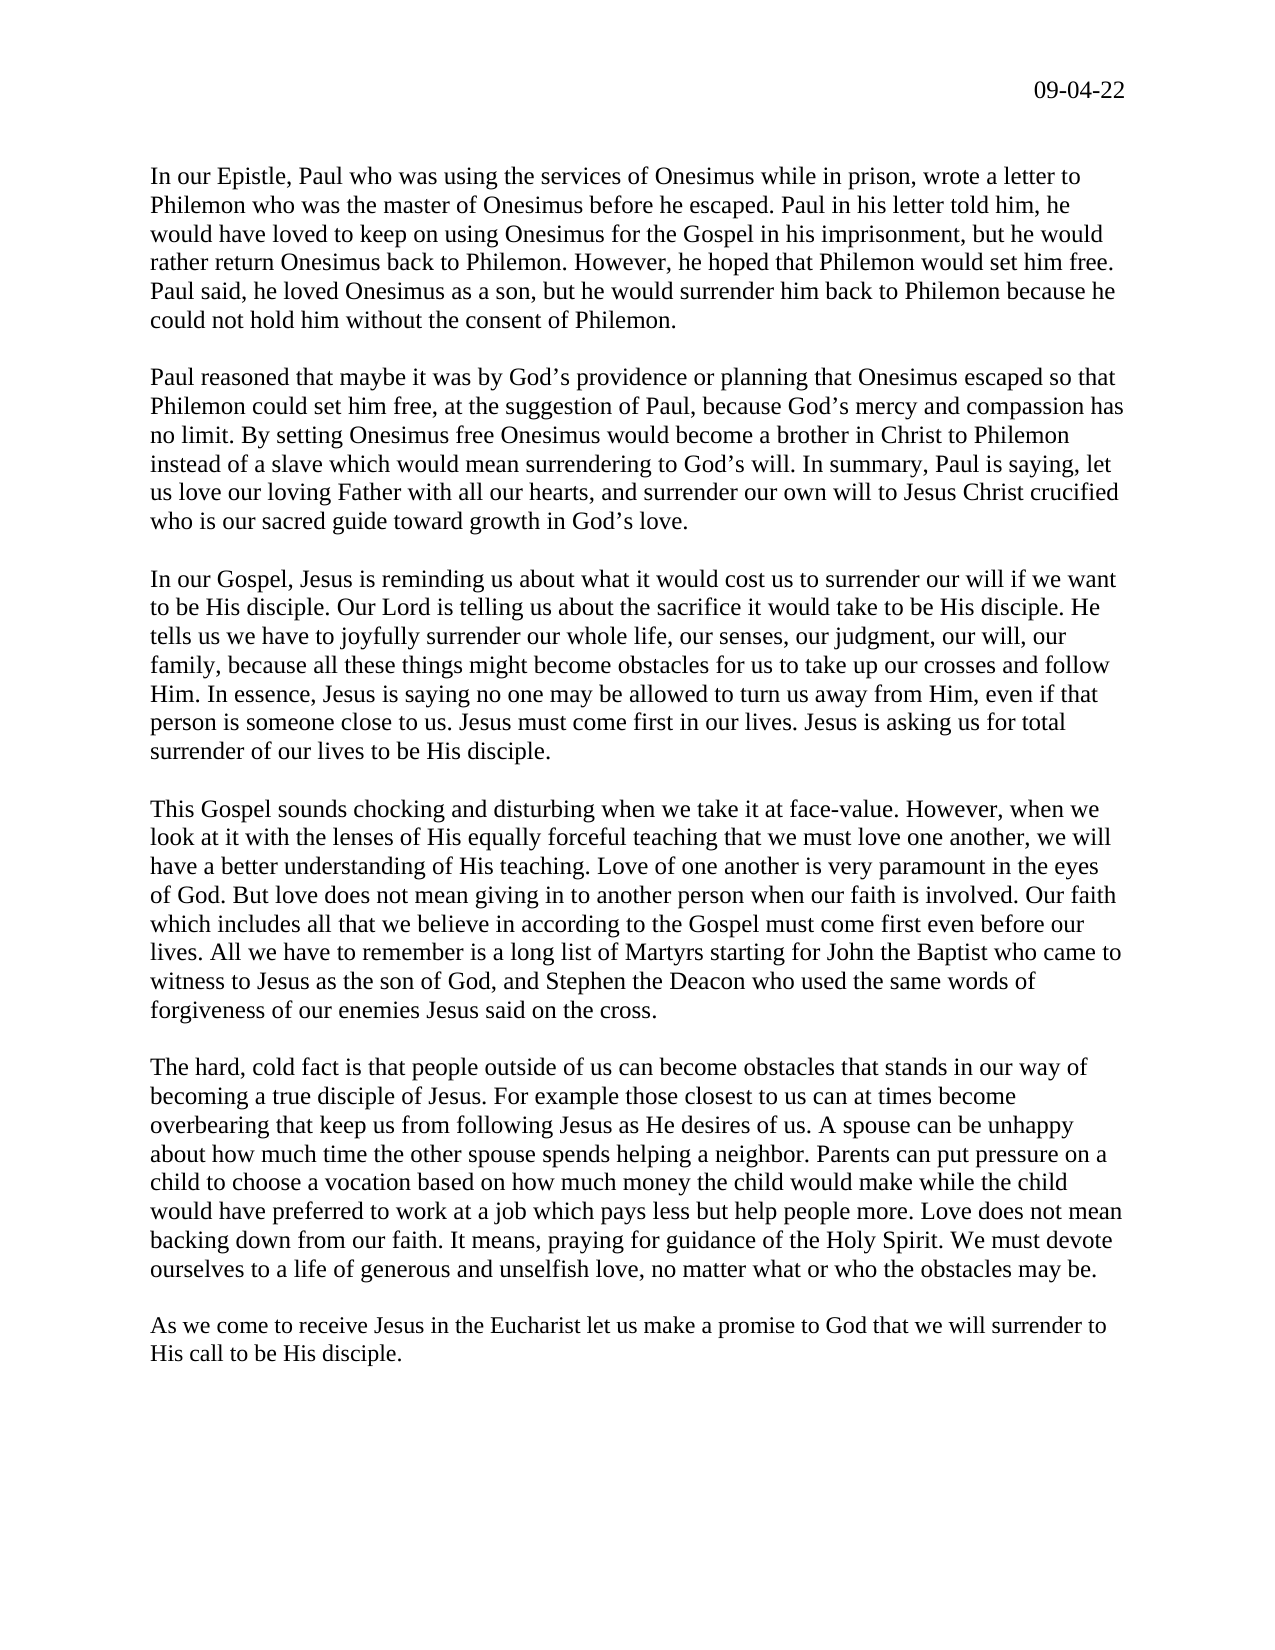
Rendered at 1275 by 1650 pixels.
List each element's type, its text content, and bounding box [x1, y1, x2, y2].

text As we come to receive Jesus in the Eucharist let us make a promise to God that we will surrender to His call to be His disciple. [150, 1311, 1125, 1366]
text Paul reasoned that maybe it was by God’s providence or planning that Onesimus escaped so that Philemon could set him free, at the suggestion of Paul, because God’s mercy and compassion has no limit. By setting Onesimus free Onesimus would become a brother in Christ to Philemon instead of a slave which would mean surrendering to God’s will. In summary, Paul is saying, let us love our loving Father with all our hearts, and surrender our own will to Jesus Christ crucified who is our sacred guide toward growth in God’s love. [150, 362, 1125, 535]
text This Gospel sounds chocking and disturbing when we take it at face-value. However, when we look at it with the lenses of His equally forceful teaching that we must love one another, we will have a better understanding of His teaching. Love of one another is very paramount in the eyes of God. But love does not mean giving in to another person when our faith is involved. Our faith which includes all that we believe in according to the Gospel must come first even before our lives. All we have to remember is a long list of Martyrs starting for John the Baptist who came to witness to Jesus as the son of God, and Stephen the Deacon who used the same words of forgiveness of our enemies Jesus said on the cross. [150, 794, 1125, 1024]
text The hard, cold fact is that people outside of us can become obstacles that stands in our way of becoming a true disciple of Jesus. For example those closest to us can at times become overbearing that keep us from following Jesus as He desires of us. A spouse can be unhappy about how much time the other spouse spends helping a neighbor. Parents can put pressure on a child to choose a vocation based on how much money the child would make while the child would have preferred to work at a job which pays less but help people more. Love does not mean backing down from our faith. It means, praying for guidance of the Holy Spirit. We must devote ourselves to a life of generous and unselfish love, no matter what or who the obstacles may be. [150, 1052, 1125, 1282]
text In our Epistle, Paul who was using the services of Onesimus while in prison, wrote a letter to Philemon who was the master of Onesimus before he escaped. Paul in his letter told him, he would have loved to keep on using Onesimus for the Gospel in his imprisonment, but he would rather return Onesimus back to Philemon. However, he hoped that Philemon would set him free. Paul said, he loved Onesimus as a son, but he would surrender him back to Philemon because he could not hold him without the consent of Philemon. [150, 161, 1125, 334]
text In our Gospel, Jesus is reminding us about what it would cost us to surrender our will if we want to be His disciple. Our Lord is telling us about the sacrifice it would take to be His disciple. He tells us we have to joyfully surrender our whole life, our senses, our judgment, our will, our family, because all these things might become obstacles for us to take up our crosses and follow Him. In essence, Jesus is saying no one may be allowed to turn us away from Him, even if that person is someone close to us. Jesus must come first in our lives. Jesus is asking us for total surrender of our lives to be His disciple. [150, 564, 1125, 765]
